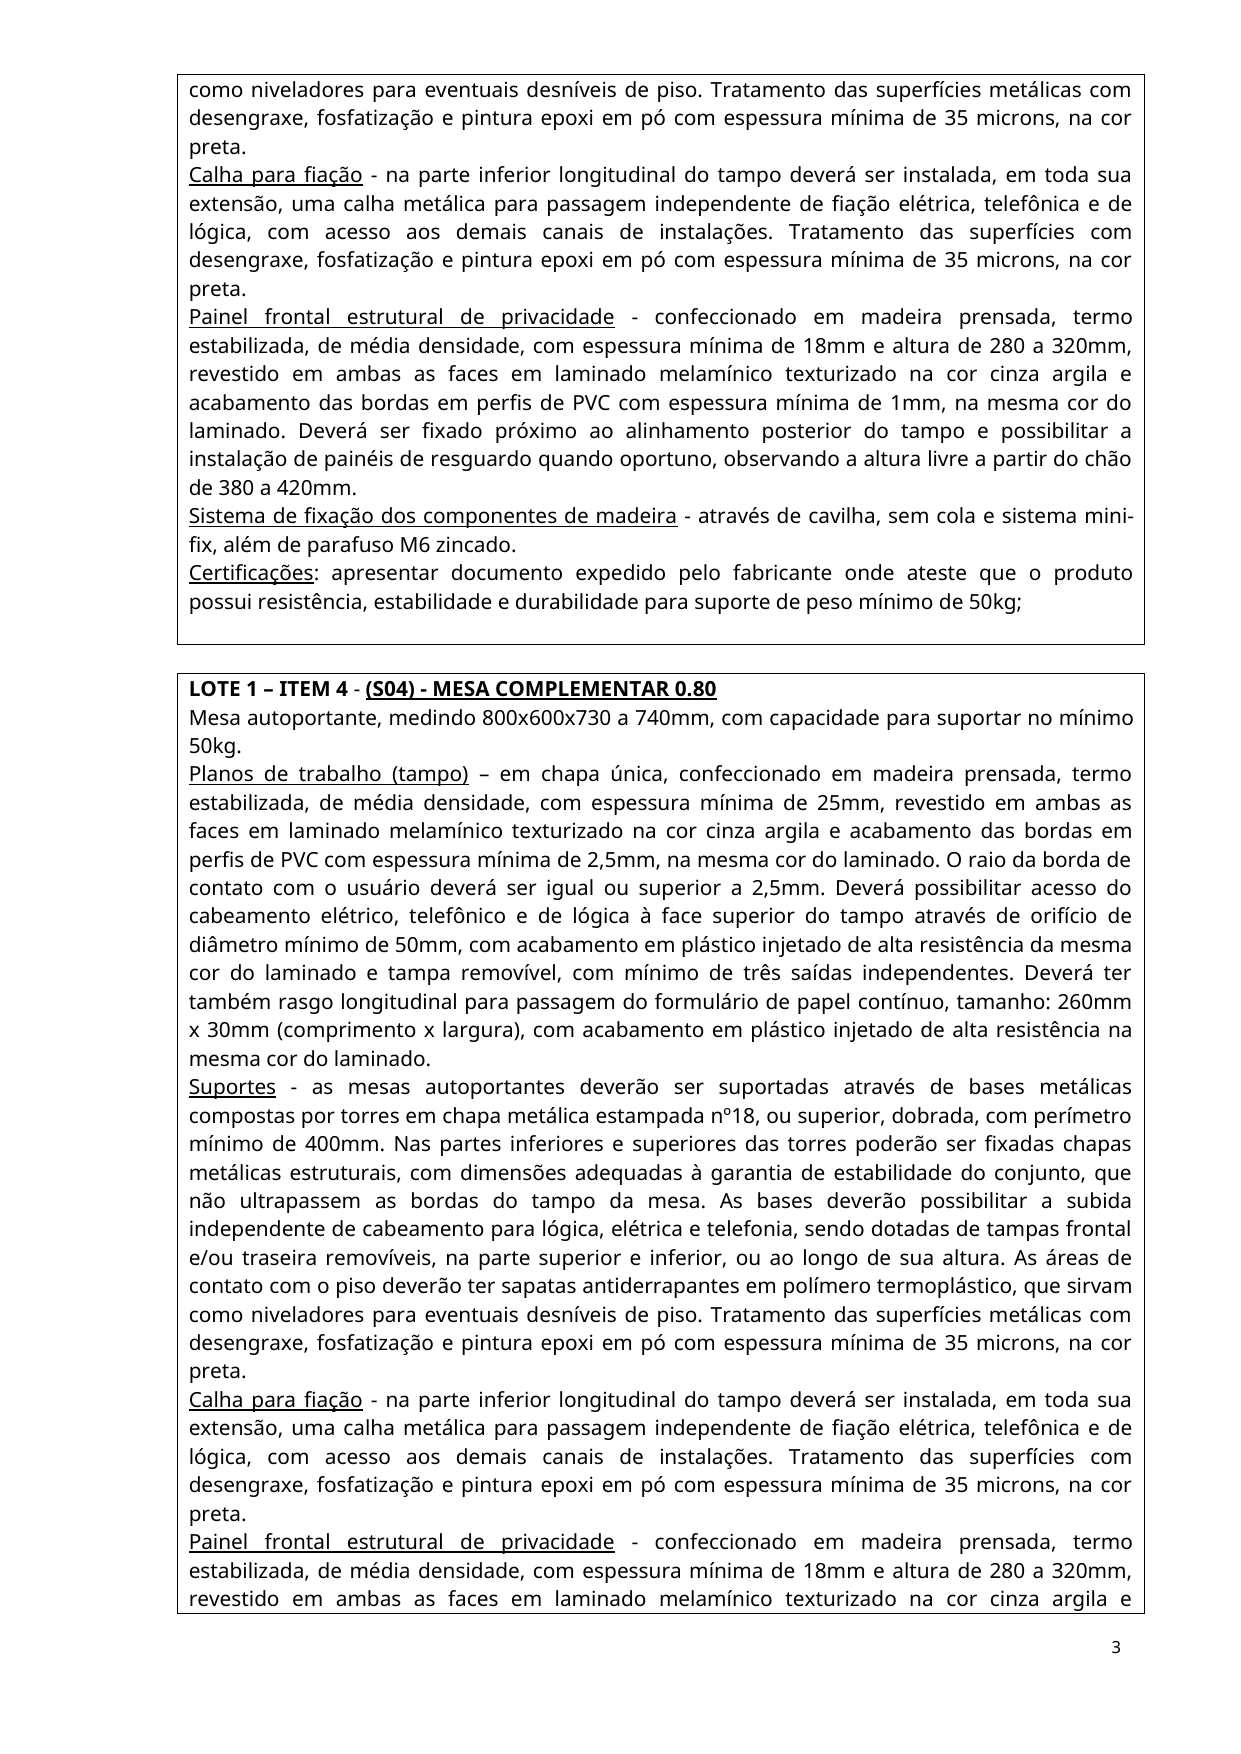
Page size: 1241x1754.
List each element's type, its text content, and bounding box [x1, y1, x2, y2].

table_header como niveladores para eventuais desníveis de piso. Tratamento das superfícies metálicas com desengraxe, fosfatização e pintura epoxi em pó com espessura mínima de 35 microns, na cor preta. Calha para fiação - na parte inferior longitudinal do tampo deverá ser instalada, em toda sua extensão, uma calha metálica para passagem independente de fiação elétrica, telefônica e de lógica, com acesso aos demais canais de instalações. Tratamento das superfícies com desengraxe, fosfatização e pintura epoxi em pó com espessura mínima de 35 microns, na cor preta. Painel frontal estrutural de privacidade - confeccionado em madeira prensada, termo estabilizada, de média densidade, com espessura mínima de 18mm e altura de 280 a 320mm, revestido em ambas as faces em laminado melamínico texturizado na cor cinza argila e acabamento das bordas em perfis de PVC com espessura mínima de 1mm, na mesma cor do laminado. Deverá ser fixado próximo ao alinhamento posterior do tampo e possibilitar a instalação de painéis de resguardo quando oportuno, observando a altura livre a partir do chão de 380 a 420mm. Sistema de fixação dos componentes de madeira - através de cavilha, sem cola e sistema mini-fix, além de parafuso M6 zincado. Certificações: apresentar documento expedido pelo fabricante onde ateste que o produto possui resistência, estabilidade e durabilidade para suporte de peso mínimo de 50kg; [178, 75, 1144, 644]
table_header LOTE 1 – ITEM 4 - (S04) - MESA COMPLEMENTAR 0.80 Mesa autoportante, medindo 800x600x730 a 740mm, com capacidade para suportar no mínimo 50kg. Planos de trabalho (tampo) – em chapa única, confeccionado em madeira prensada, termo estabilizada, de média densidade, com espessura mínima de 25mm, revestido em ambas as faces em laminado melamínico texturizado na cor cinza argila e acabamento das bordas em perfis de PVC com espessura mínima de 2,5mm, na mesma cor do laminado. O raio da borda de contato com o usuário deverá ser igual ou superior a 2,5mm. Deverá possibilitar acesso do cabeamento elétrico, telefônico e de lógica à face superior do tampo através de orifício de diâmetro mínimo de 50mm, com acabamento em plástico injetado de alta resistência da mesma cor do laminado e tampa removível, com mínimo de três saídas independentes. Deverá ter também rasgo longitudinal para passagem do formulário de papel contínuo, tamanho: 260mm x 30mm (comprimento x largura), com acabamento em plástico injetado de alta resistência na mesma cor do laminado. Suportes - as mesas autoportantes deverão ser suportadas através de bases metálicas compostas por torres em chapa metálica estampada nº18, ou superior, dobrada, com perímetro mínimo de 400mm. Nas partes inferiores e superiores das torres poderão ser fixadas chapas metálicas estruturais, com dimensões adequadas à garantia de estabilidade do conjunto, que não ultrapassem as bordas do tampo da mesa. As bases deverão possibilitar a subida independente de cabeamento para lógica, elétrica e telefonia, sendo dotadas de tampas frontal e/ou traseira removíveis, na parte superior e inferior, ou ao longo de sua altura. As áreas de contato com o piso deverão ter sapatas antiderrapantes em polímero termoplástico, que sirvam como niveladores para eventuais desníveis de piso. Tratamento das superfícies metálicas com desengraxe, fosfatização e pintura epoxi em pó com espessura mínima de 35 microns, na cor preta. Calha para fiação - na parte inferior longitudinal do tampo deverá ser instalada, em toda sua extensão, uma calha metálica para passagem independente de fiação elétrica, telefônica e de lógica, com acesso aos demais canais de instalações. Tratamento das superfícies com desengraxe, fosfatização e pintura epoxi em pó com espessura mínima de 35 microns, na cor preta. Painel frontal estrutural de privacidade - confeccionado em madeira prensada, termo estabilizada, de média densidade, com espessura mínima de 18mm e altura de 280 a 320mm, revestido em ambas as faces em laminado melamínico texturizado na cor cinza argila e [178, 674, 1144, 1613]
